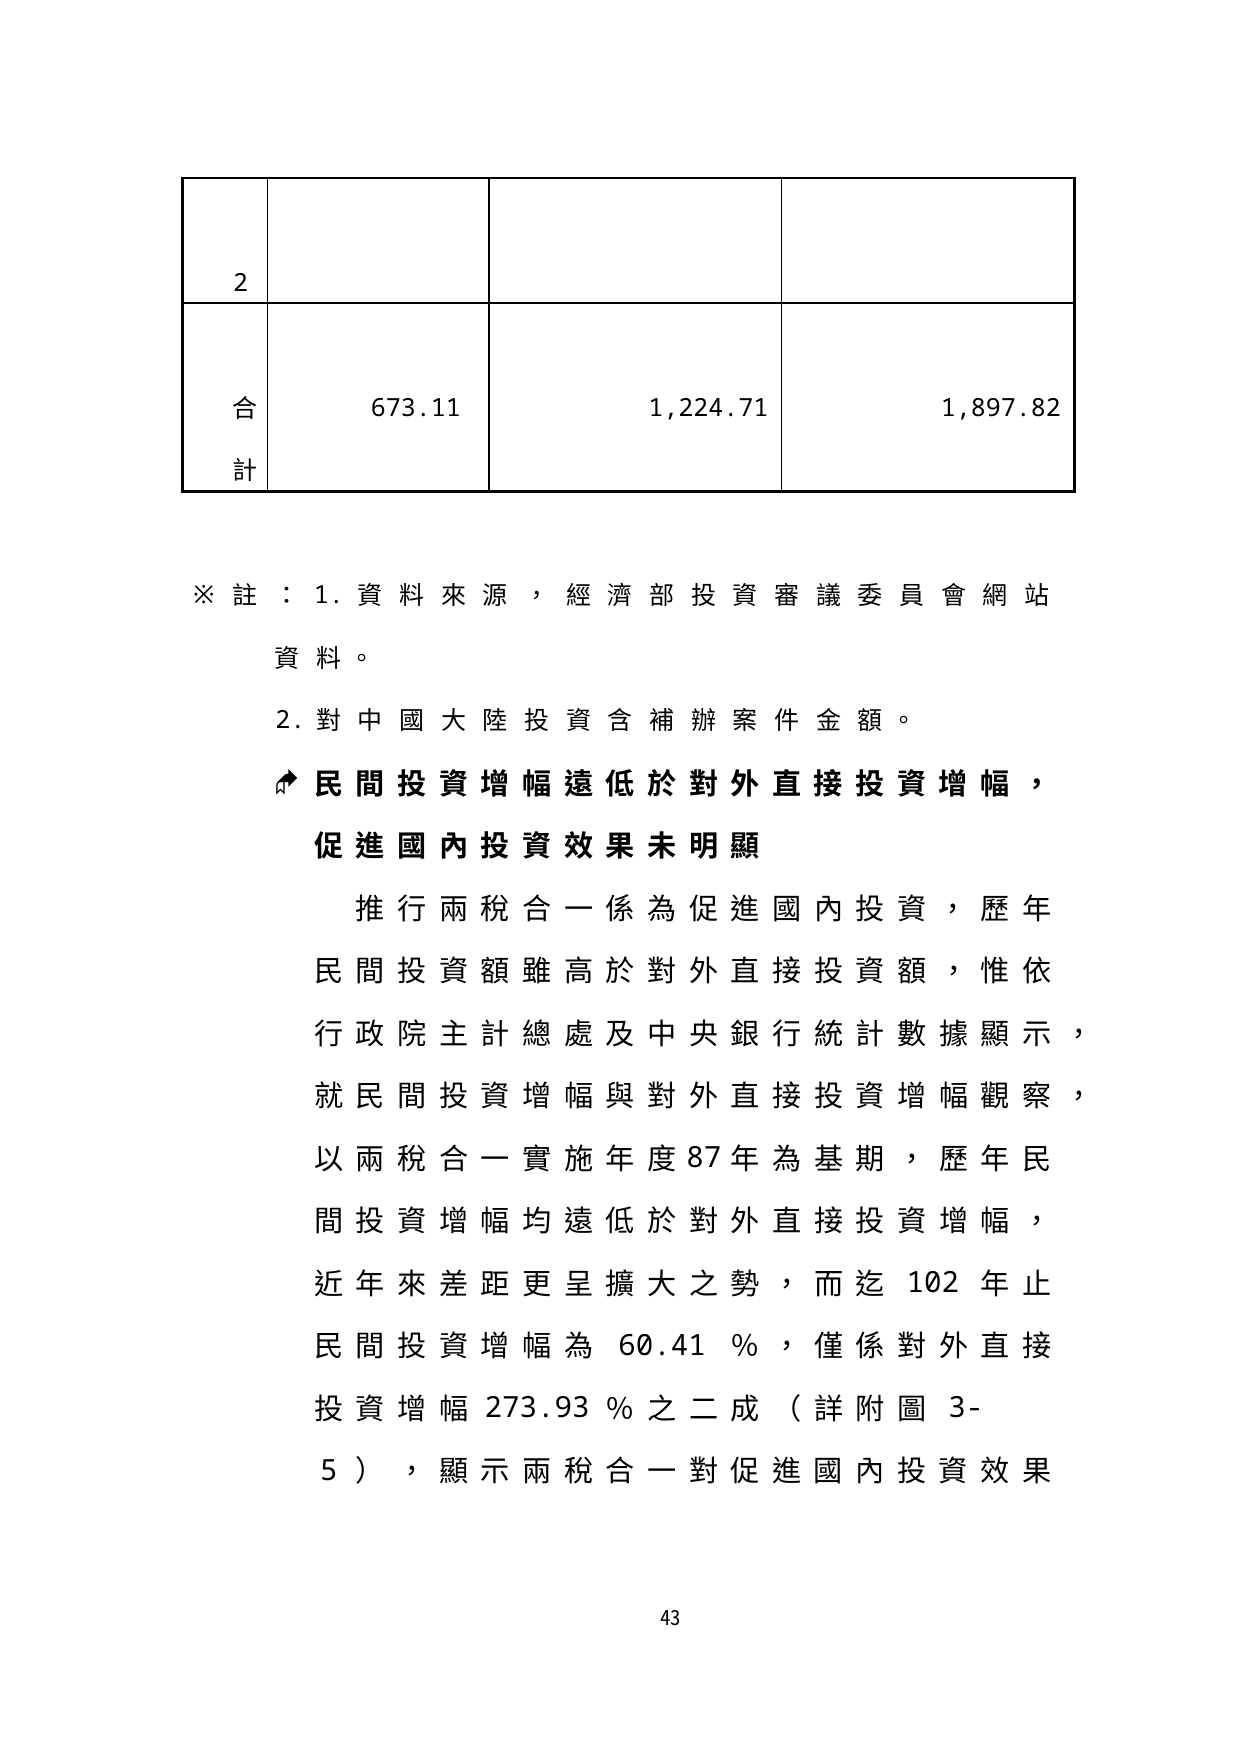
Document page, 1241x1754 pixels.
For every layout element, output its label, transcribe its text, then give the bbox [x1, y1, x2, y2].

table_cell 2 [184, 179, 267, 302]
table_cell 673.11 [268, 304, 488, 490]
table_cell [782, 179, 1073, 302]
text ※註：1.資料來源，經濟部投資審議委員會網站資料。 [183, 552, 1058, 677]
table_cell [490, 179, 781, 302]
table_cell 1,224.71 [490, 304, 781, 490]
text 推行兩稅合一係為促進國內投資，歷年民間投資額雖高於對外直接投資額，惟依行政院主計總處及中央銀行統計數據顯示，就民間投資增幅與對外直接投資增幅觀察，以兩稅合一實施年度87年為基期，歷年民間投資增幅均遠低於對外直接投資增幅，近年來差距更呈擴大之勢，而迄102年止民間投資增幅為60.41％，僅係對外直接投資增幅273.93％之二成（詳附圖3-5），顯示兩稅合一對促進國內投資效果明顯遜於對外直接投資之結果。 [271, 865, 1058, 1490]
text 2.對中國大陸投資含補辦案件金額。 [183, 677, 1058, 740]
table_cell 合計 [184, 304, 267, 490]
text 民間投資增幅遠低於對外直接投資增幅，促進國內投資效果未明顯 [242, 740, 1058, 865]
table_cell [268, 179, 488, 302]
table_cell 1,897.82 [782, 304, 1073, 490]
